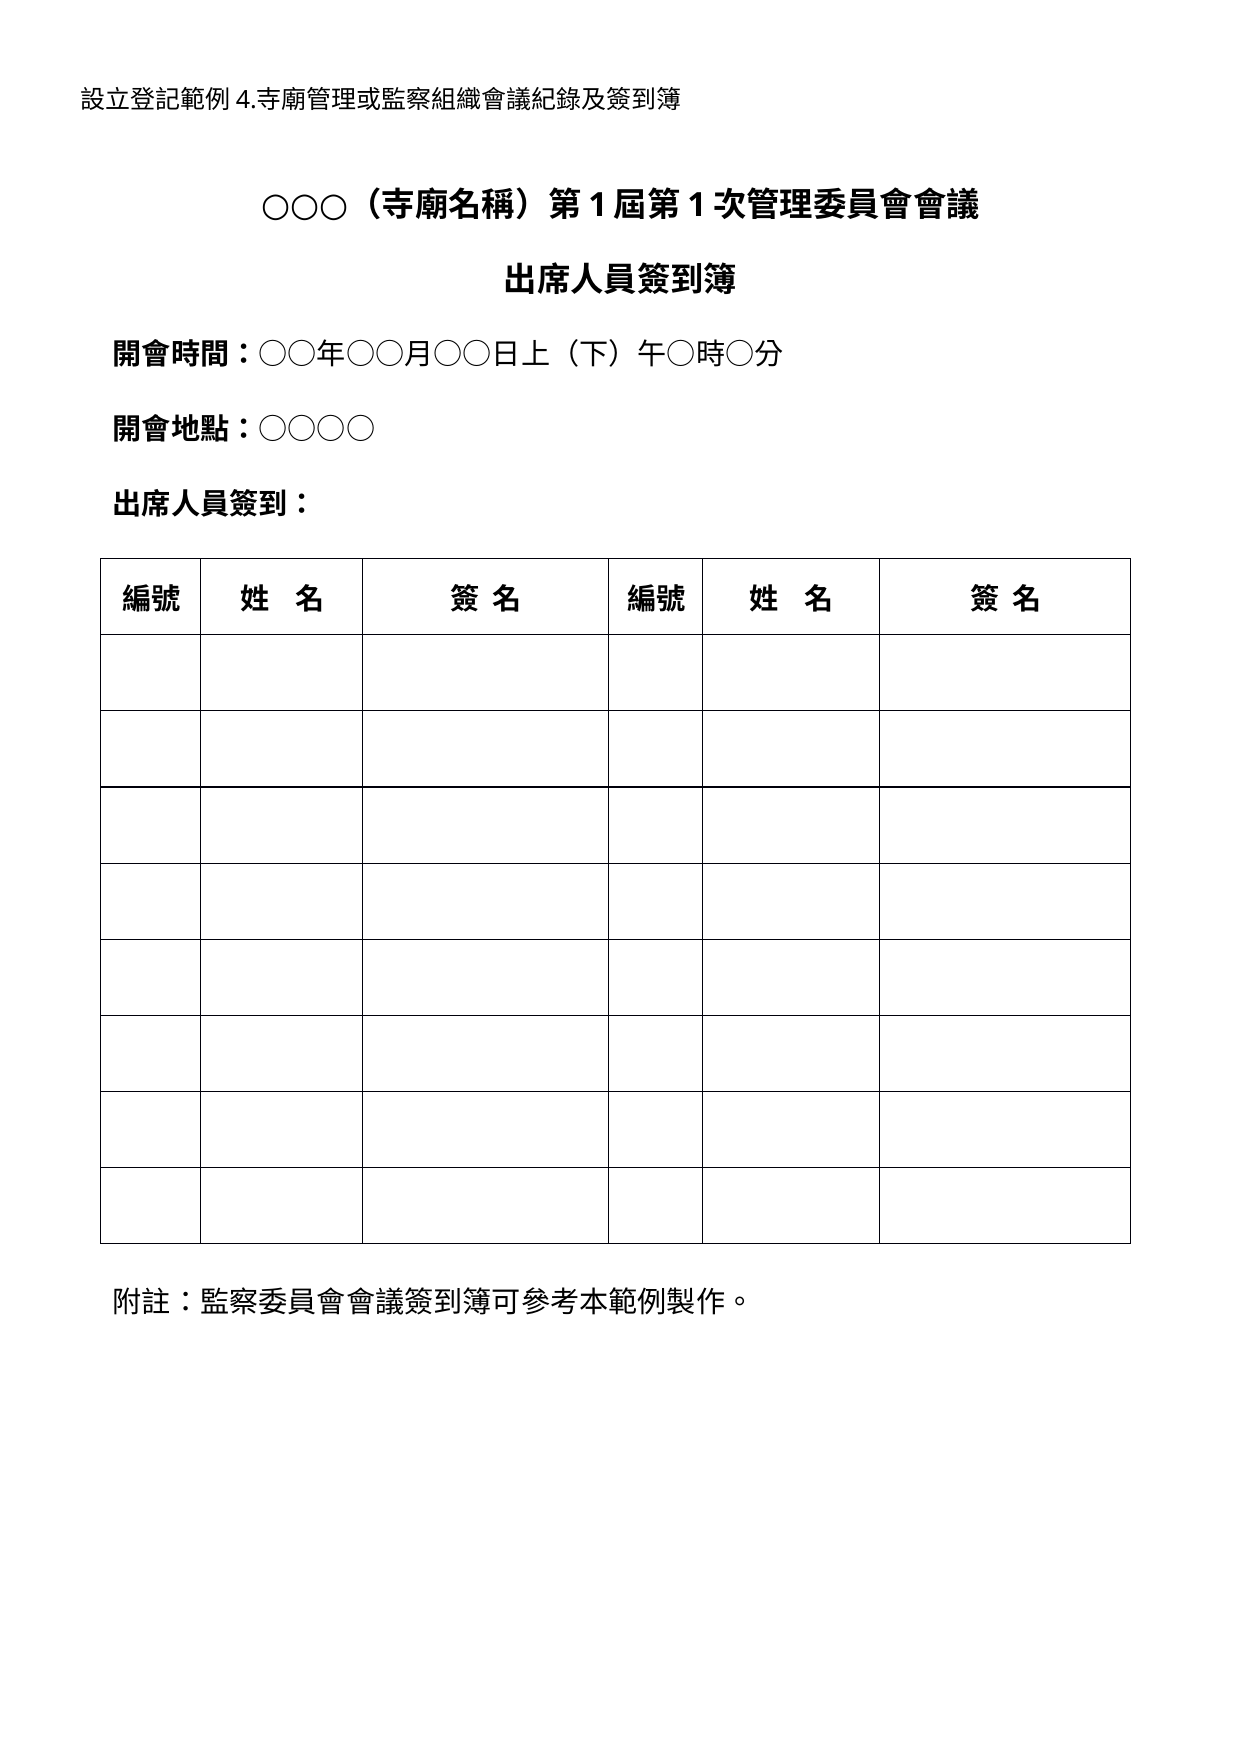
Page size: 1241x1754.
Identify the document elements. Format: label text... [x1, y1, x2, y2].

table_cell [363, 1016, 608, 1091]
table_cell [363, 635, 608, 710]
table_cell [703, 864, 879, 938]
table_cell [101, 1168, 200, 1243]
table_cell [101, 864, 200, 938]
table_cell [609, 864, 702, 938]
table_cell [101, 940, 200, 1014]
table_cell [201, 635, 362, 710]
table_cell [363, 940, 608, 1014]
text 設立登記範例4.寺廟管理或監察組織會議紀錄及簽到簿 [81, 80, 905, 116]
table_cell [880, 635, 1130, 710]
table_cell [880, 711, 1130, 786]
table_cell [363, 1168, 608, 1243]
table_cell [201, 711, 362, 786]
table_header 編號 [609, 559, 702, 634]
text 出席人員簽到簿 [112, 239, 1128, 314]
table_cell [703, 1168, 879, 1243]
text 開會時間：○○年○○月○○日上（下）午○時○分 [112, 314, 1128, 389]
table_cell [201, 788, 362, 862]
table_cell [609, 1092, 702, 1167]
table_header 姓 名 [201, 559, 362, 634]
table_cell [101, 788, 200, 862]
text 出席人員簽到： [112, 464, 1128, 539]
text 附註：監察委員會會議簽到簿可參考本範例製作。 [112, 1262, 1128, 1337]
table_cell [201, 864, 362, 938]
text ○○○（寺廟名稱）第1屆第1次管理委員會會議 [112, 164, 1128, 239]
table_cell [201, 940, 362, 1014]
table_cell [101, 1016, 200, 1091]
table_cell [880, 864, 1130, 938]
table_cell [363, 788, 608, 862]
table_cell [201, 1168, 362, 1243]
table_header 簽 名 [880, 559, 1130, 634]
table_cell [363, 711, 608, 786]
table_cell [703, 1092, 879, 1167]
table_cell [201, 1016, 362, 1091]
table_cell [703, 788, 879, 862]
table_cell [703, 940, 879, 1014]
table_cell [609, 635, 702, 710]
table_header 簽 名 [363, 559, 608, 634]
table_cell [880, 940, 1130, 1014]
table_cell [880, 1092, 1130, 1167]
table_header 編號 [101, 559, 200, 634]
table_cell [609, 1016, 702, 1091]
table_cell [101, 711, 200, 786]
table_cell [880, 788, 1130, 862]
text 開會地點：○○○○ [112, 389, 1128, 464]
table_cell [880, 1168, 1130, 1243]
table_cell [201, 1092, 362, 1167]
table_cell [880, 1016, 1130, 1091]
table_cell [703, 1016, 879, 1091]
table_header 姓 名 [703, 559, 879, 634]
table_cell [609, 711, 702, 786]
table_cell [363, 1092, 608, 1167]
table_cell [101, 1092, 200, 1167]
table_cell [703, 711, 879, 786]
table_cell [609, 940, 702, 1014]
table_cell [609, 788, 702, 862]
table_cell [101, 635, 200, 710]
table_cell [703, 635, 879, 710]
table_cell [363, 864, 608, 938]
table_cell [609, 1168, 702, 1243]
